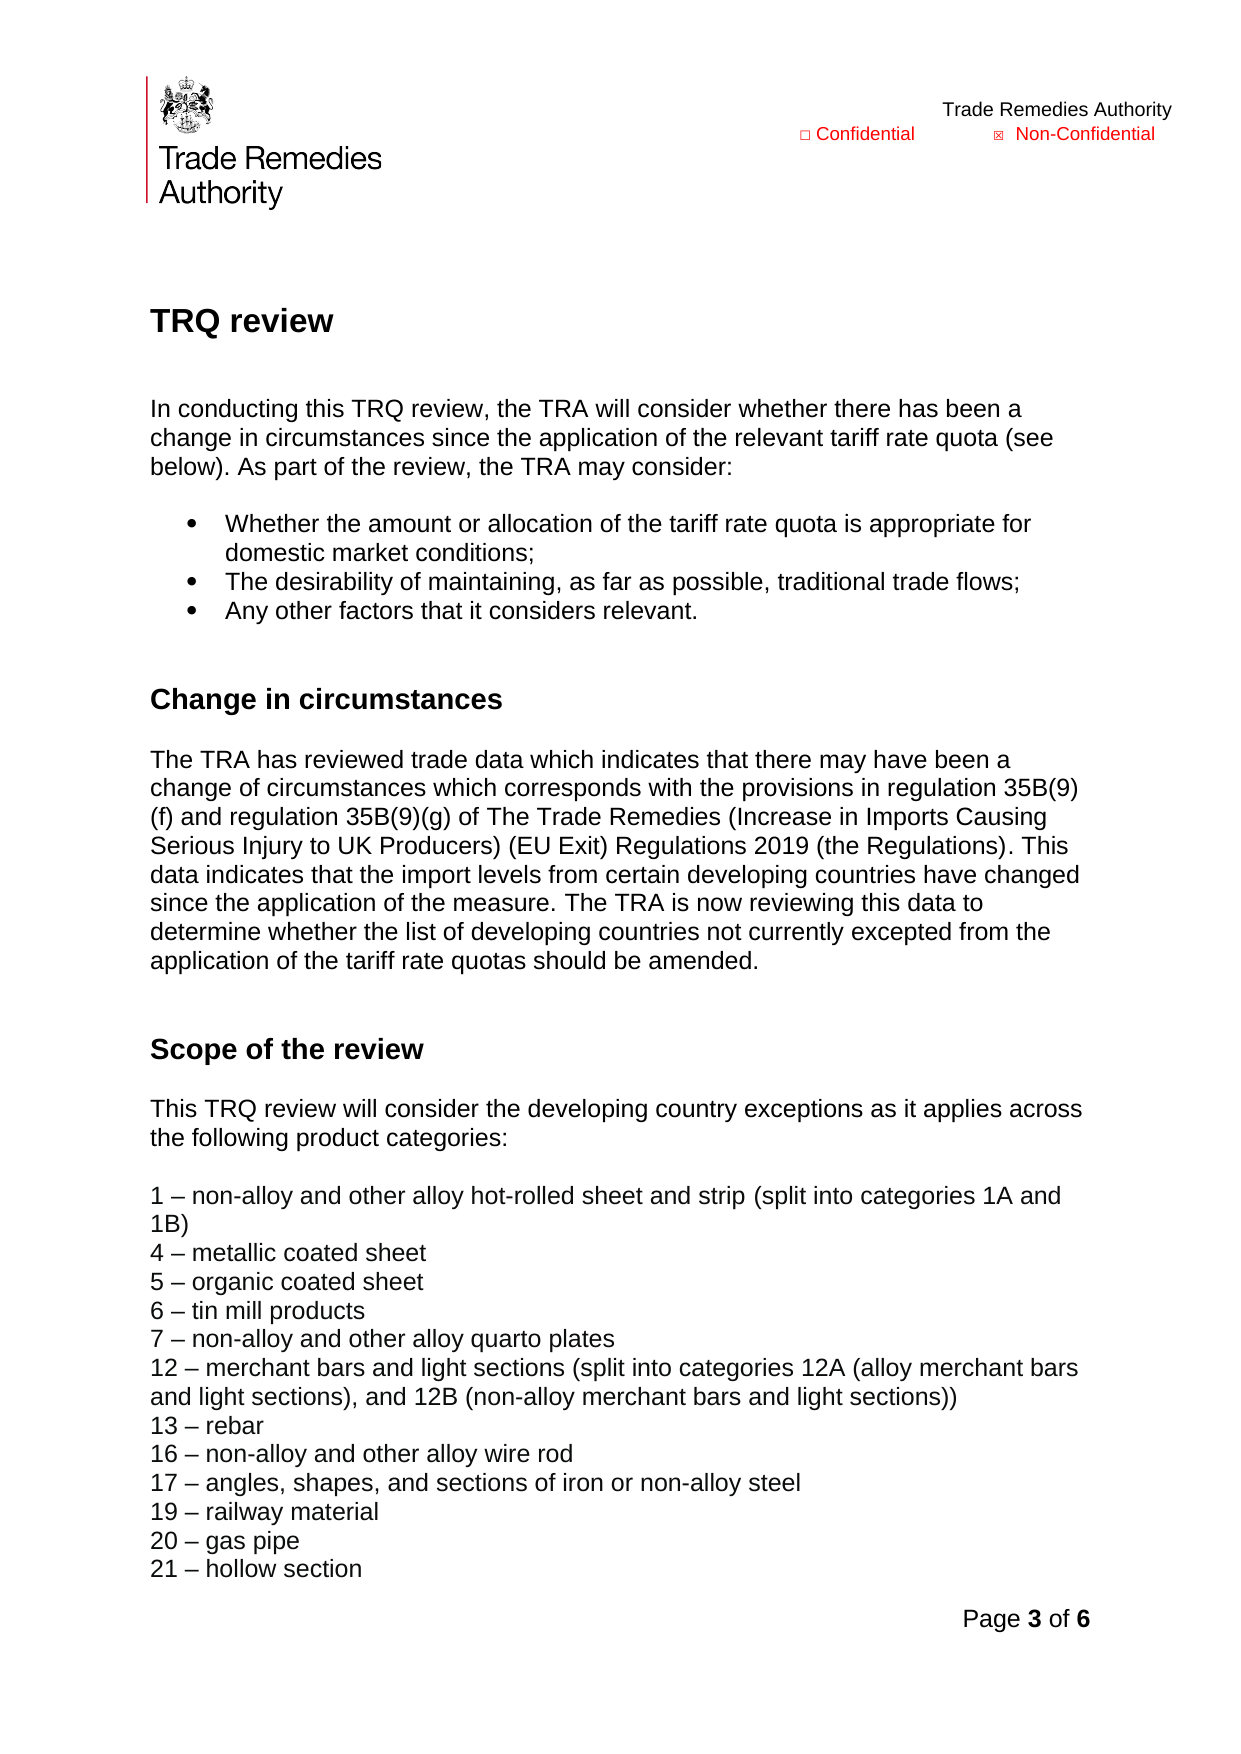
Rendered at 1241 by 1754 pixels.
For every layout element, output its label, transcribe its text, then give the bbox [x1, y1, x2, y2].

text 19 – railway material [150, 1497, 1090, 1526]
text 5 – organic coated sheet [150, 1267, 1090, 1296]
text 12 – merchant bars and light sections (split into categories 12A (alloy merchant bars and light sections), and 12B (non-alloy merchant bars and light sections)) [150, 1353, 1090, 1411]
text 1 – non-alloy and other alloy hot-rolled sheet and strip (split into categories 1A and 1B) [150, 1181, 1090, 1238]
text The TRA has reviewed trade data which indicates that there may have been a change of circumstances which corresponds with the provisions in regulation 35B(9)(f) and regulation 35B(9)(g) of The Trade Remedies (Increase in Imports Causing Serious Injury to UK Producers) (EU Exit) Regulations 2019 (the Regulations). This data indicates that the import levels from certain developing countries have changed since the application of the measure. The TRA is now reviewing this data to determine whether the list of developing countries not currently excepted from the application of the tariff rate quotas should be amended. [150, 744, 1090, 974]
text This TRQ review will consider the developing country exceptions as it applies across the following product categories: [150, 1094, 1090, 1152]
text 16 – non-alloy and other alloy wire rod [150, 1439, 1090, 1468]
subtitle TRQ review [150, 301, 1090, 339]
text 4 – metallic coated sheet [150, 1238, 1090, 1267]
list Any other factors that it considers relevant. [187, 596, 1090, 625]
text Change in circumstances [150, 682, 1090, 716]
text 20 – gas pipe [150, 1526, 1090, 1554]
text 21 – hollow section [150, 1554, 1090, 1583]
text 6 – tin mill products [150, 1296, 1090, 1324]
text 13 – rebar [150, 1411, 1090, 1439]
list The desirability of maintaining, as far as possible, traditional trade flows; [187, 567, 1090, 596]
list Whether the amount or allocation of the tariff rate quota is appropriate for domestic market conditions; [187, 509, 1090, 567]
text In conducting this TRQ review, the TRA will consider whether there has been a change in circumstances since the application of the relevant tariff rate quota (see below). As part of the review, the TRA may consider: [150, 394, 1090, 481]
text 7 – non-alloy and other alloy quarto plates [150, 1324, 1090, 1353]
text Scope of the review [150, 1032, 1090, 1066]
text 17 – angles, shapes, and sections of iron or non-alloy steel [150, 1468, 1090, 1497]
